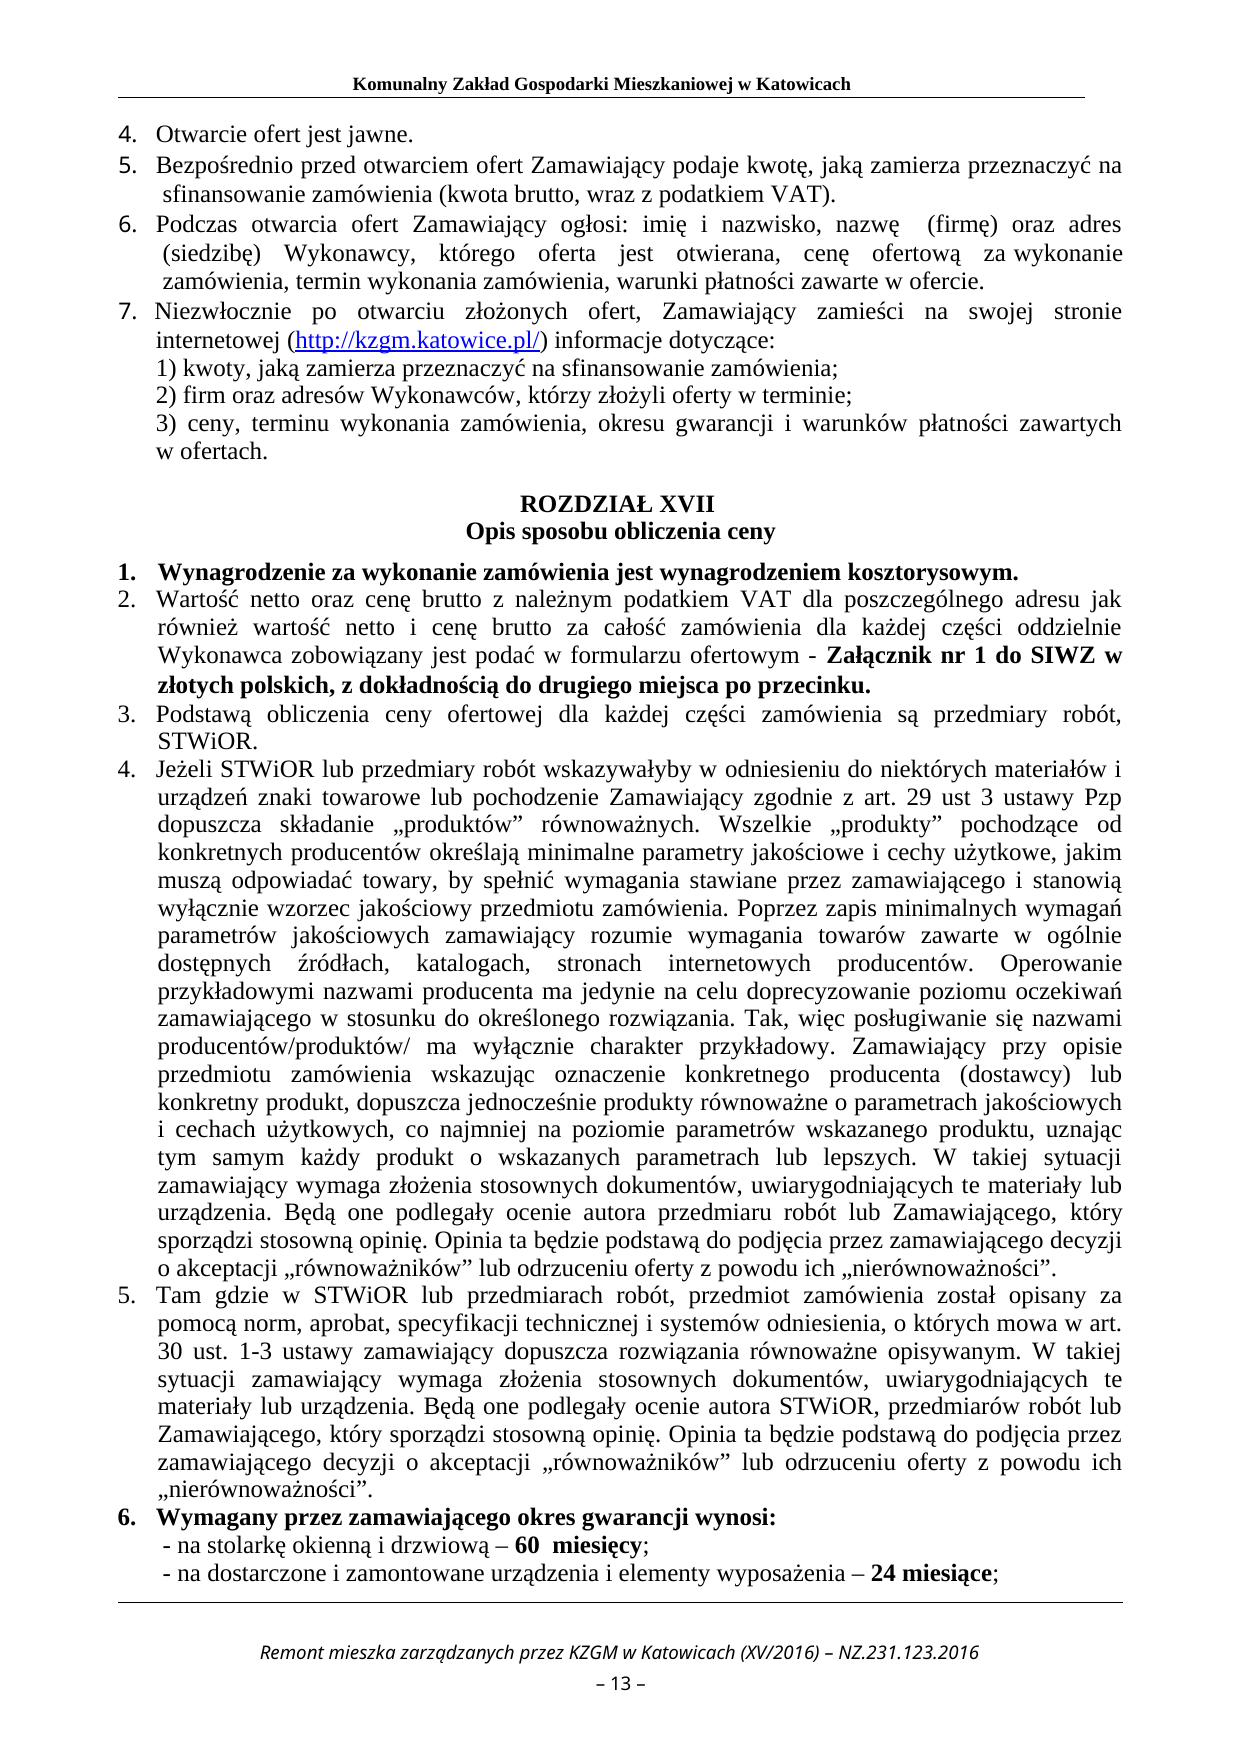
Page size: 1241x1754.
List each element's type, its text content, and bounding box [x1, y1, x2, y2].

list Niezwłocznie po otwarciu złożonych ofert, Zamawiający zamieści na swojej stronie internetowej (http://kzgm.katowice.pl/) informacje dotyczące: [118, 295, 1123, 354]
text - na stolarkę okienną i drzwiową – 60 miesięcy; [162, 1531, 1123, 1559]
list Bezpośrednio przed otwarciem ofert Zamawiający podaje kwotę, jaką zamierza przeznaczyć na sfinansowanie zamówienia (kwota brutto, wraz z podatkiem VAT). [118, 149, 1123, 208]
list Wynagrodzenie za wykonanie zamówienia jest wynagrodzeniem kosztorysowym. [117, 558, 1123, 585]
list Podstawą obliczenia ceny ofertowej dla każdej części zamówienia są przedmiary robót, STWiOR. [117, 700, 1123, 755]
list 2) firm oraz adresów Wykonawców, którzy złożyli oferty w terminie; [118, 382, 1123, 409]
text ROZDZIAŁ XVII Opis sposobu obliczenia ceny [118, 490, 1123, 545]
list Otwarcie ofert jest jawne. [118, 118, 1123, 149]
list 1) kwoty, jaką zamierza przeznaczyć na sfinansowanie zamówienia; [118, 354, 1123, 382]
text - na dostarczone i zamontowane urządzenia i elementy wyposażenia – 24 miesiące; [162, 1559, 1123, 1586]
list Wartość netto oraz cenę brutto z należnym podatkiem VAT dla poszczególnego adresu jak również wartość netto i cenę brutto za całość zamówienia dla każdej części oddzielnie Wykonawca zobowiązany jest podać w formularzu ofertowym - Załącznik nr 1 do SIWZ w złotych polskich, z dokładnością do drugiego miejsca po przecinku. [117, 585, 1123, 700]
list Podczas otwarcia ofert Zamawiający ogłosi: imię i nazwisko, nazwę (firmę) oraz adres (siedzibę) Wykonawcy, którego oferta jest otwierana, cenę ofertową za wykonanie zamówienia, termin wykonania zamówienia, warunki płatności zawarte w ofercie. [118, 208, 1123, 295]
list 3) ceny, terminu wykonania zamówienia, okresu gwarancji i warunków płatności zawartych w ofertach. [118, 409, 1123, 465]
list Jeżeli STWiOR lub przedmiary robót wskazywałyby w odniesieniu do niektórych materiałów i urządzeń znaki towarowe lub pochodzenie Zamawiający zgodnie z art. 29 ust 3 ustawy Pzp dopuszcza składanie „produktów” równoważnych. Wszelkie „produkty” pochodzące od konkretnych producentów określają minimalne parametry jakościowe i cechy użytkowe, jakim muszą odpowiadać towary, by spełnić wymagania stawiane przez zamawiającego i stanowią wyłącznie wzorzec jakościowy przedmiotu zamówienia. Poprzez zapis minimalnych wymagań parametrów jakościowych zamawiający rozumie wymagania towarów zawarte w ogólnie dostępnych źródłach, katalogach, stronach internetowych producentów. Operowanie przykładowymi nazwami producenta ma jedynie na celu doprecyzowanie poziomu oczekiwań zamawiającego w stosunku do określonego rozwiązania. Tak, więc posługiwanie się nazwami producentów/produktów/ ma wyłącznie charakter przykładowy. Zamawiający przy opisie przedmiotu zamówienia wskazując oznaczenie konkretnego producenta (dostawcy) lub konkretny produkt, dopuszcza jednocześnie produkty równoważne o parametrach jakościowych i cechach użytkowych, co najmniej na poziomie parametrów wskazanego produktu, uznając tym samym każdy produkt o wskazanych parametrach lub lepszych. W takiej sytuacji zamawiający wymaga złożenia stosownych dokumentów, uwiarygodniających te materiały lub urządzenia. Będą one podlegały ocenie autora przedmiaru robót lub Zamawiającego, który sporządzi stosowną opinię. Opinia ta będzie podstawą do podjęcia przez zamawiającego decyzji o akceptacji „równoważników” lub odrzuceniu oferty z powodu ich „nierównoważności”. [117, 755, 1123, 1282]
list Wymagany przez zamawiającego okres gwarancji wynosi: [117, 1503, 1123, 1531]
list Tam gdzie w STWiOR lub przedmiarach robót, przedmiot zamówienia został opisany za pomocą norm, aprobat, specyfikacji technicznej i systemów odniesienia, o których mowa w art. 30 ust. 1-3 ustawy zamawiający dopuszcza rozwiązania równoważne opisywanym. W takiej sytuacji zamawiający wymaga złożenia stosownych dokumentów, uwiarygodniających te materiały lub urządzenia. Będą one podlegały ocenie autora STWiOR, przedmiarów robót lub Zamawiającego, który sporządzi stosowną opinię. Opinia ta będzie podstawą do podjęcia przez zamawiającego decyzji o akceptacji „równoważników” lub odrzuceniu oferty z powodu ich „nierównoważności”. [117, 1282, 1123, 1503]
